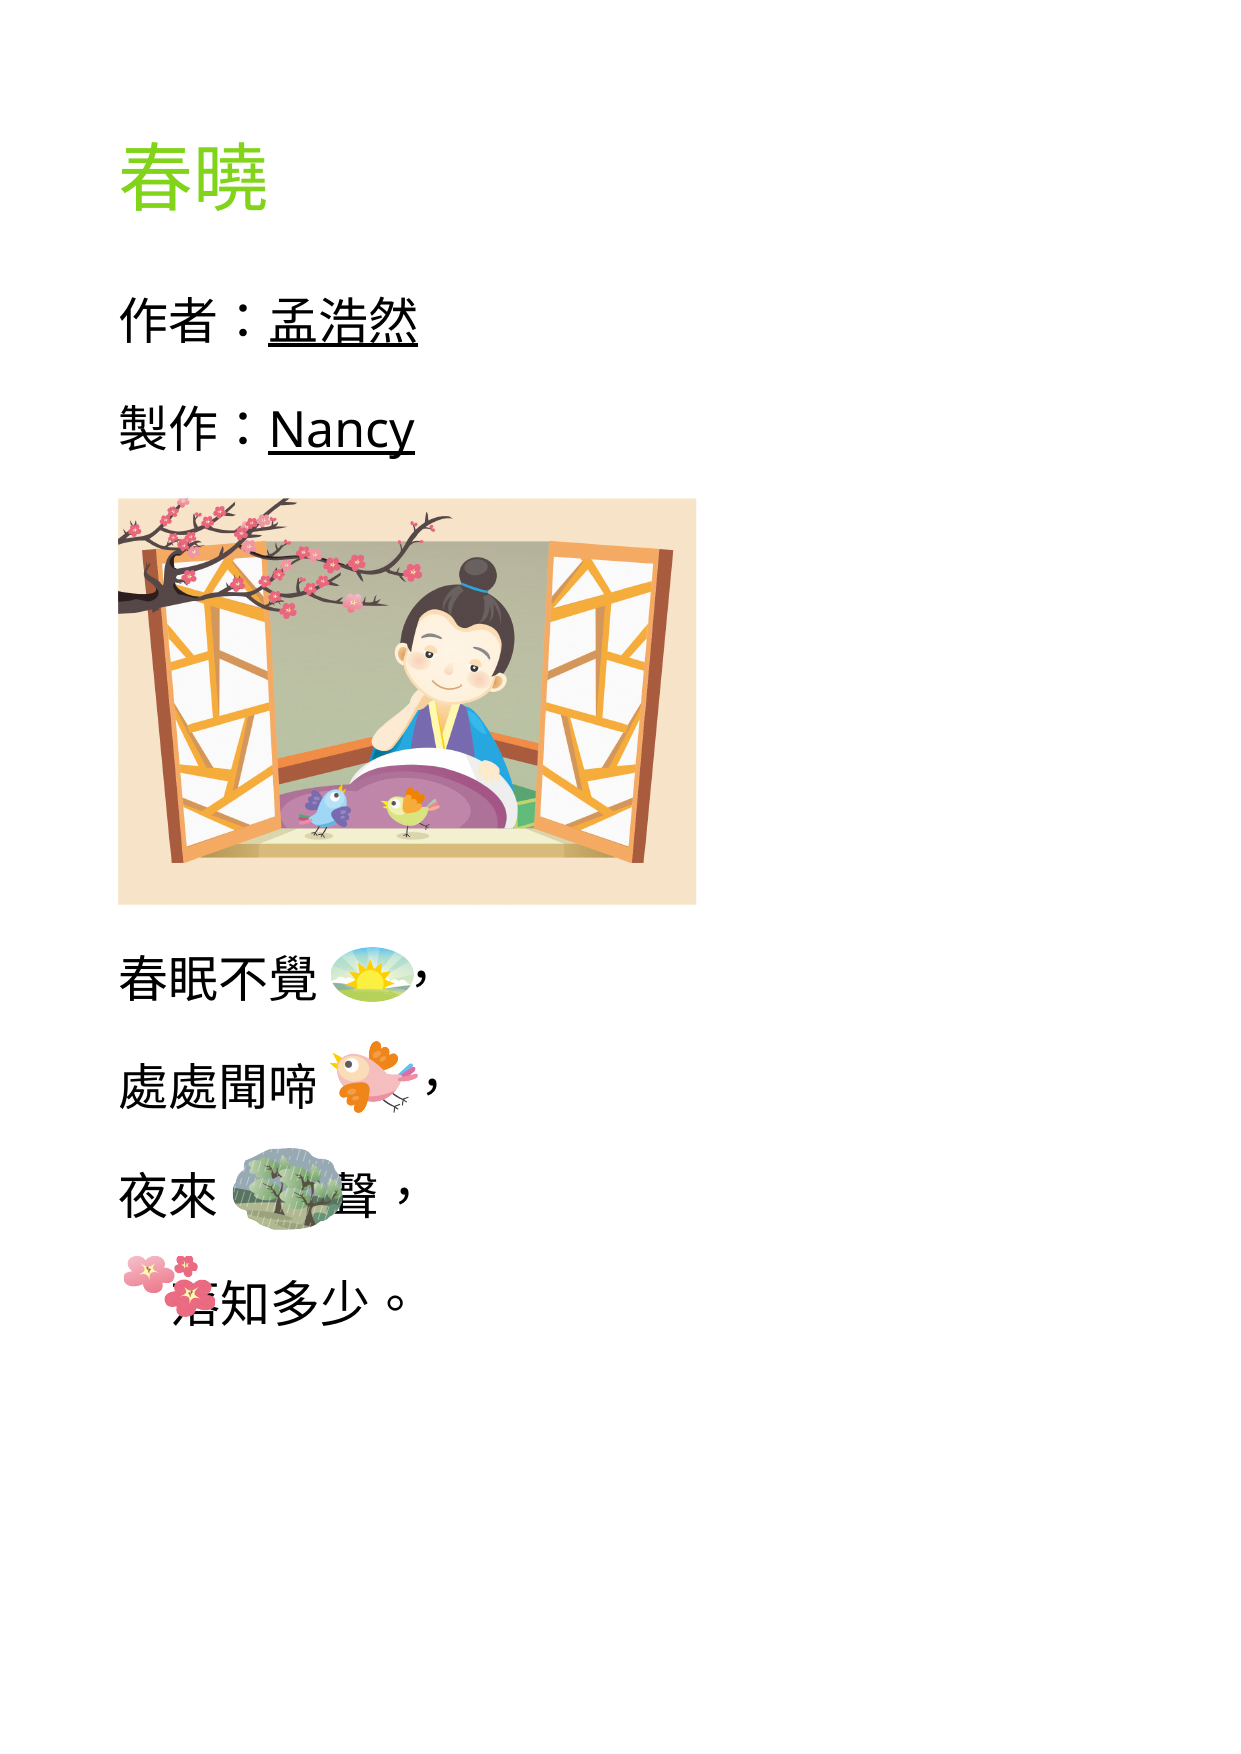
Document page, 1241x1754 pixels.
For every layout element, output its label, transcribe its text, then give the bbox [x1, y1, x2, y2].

text 處處聞啼 ， [118, 1048, 1122, 1120]
text 夜來 聲， [343, 1156, 1122, 1228]
picture [123, 1256, 216, 1317]
text 夜來 聲， [118, 1156, 232, 1228]
text 春曉 [118, 118, 1122, 227]
picture [330, 1041, 418, 1113]
text 製作：Nancy [118, 389, 1122, 462]
picture [118, 498, 697, 905]
text 作者：孟浩然 [118, 281, 1122, 353]
picture [232, 1148, 343, 1230]
text 落知多少。 [118, 1265, 1122, 1337]
text 春眠不覺 ， [118, 939, 1122, 1011]
picture [330, 947, 414, 1002]
